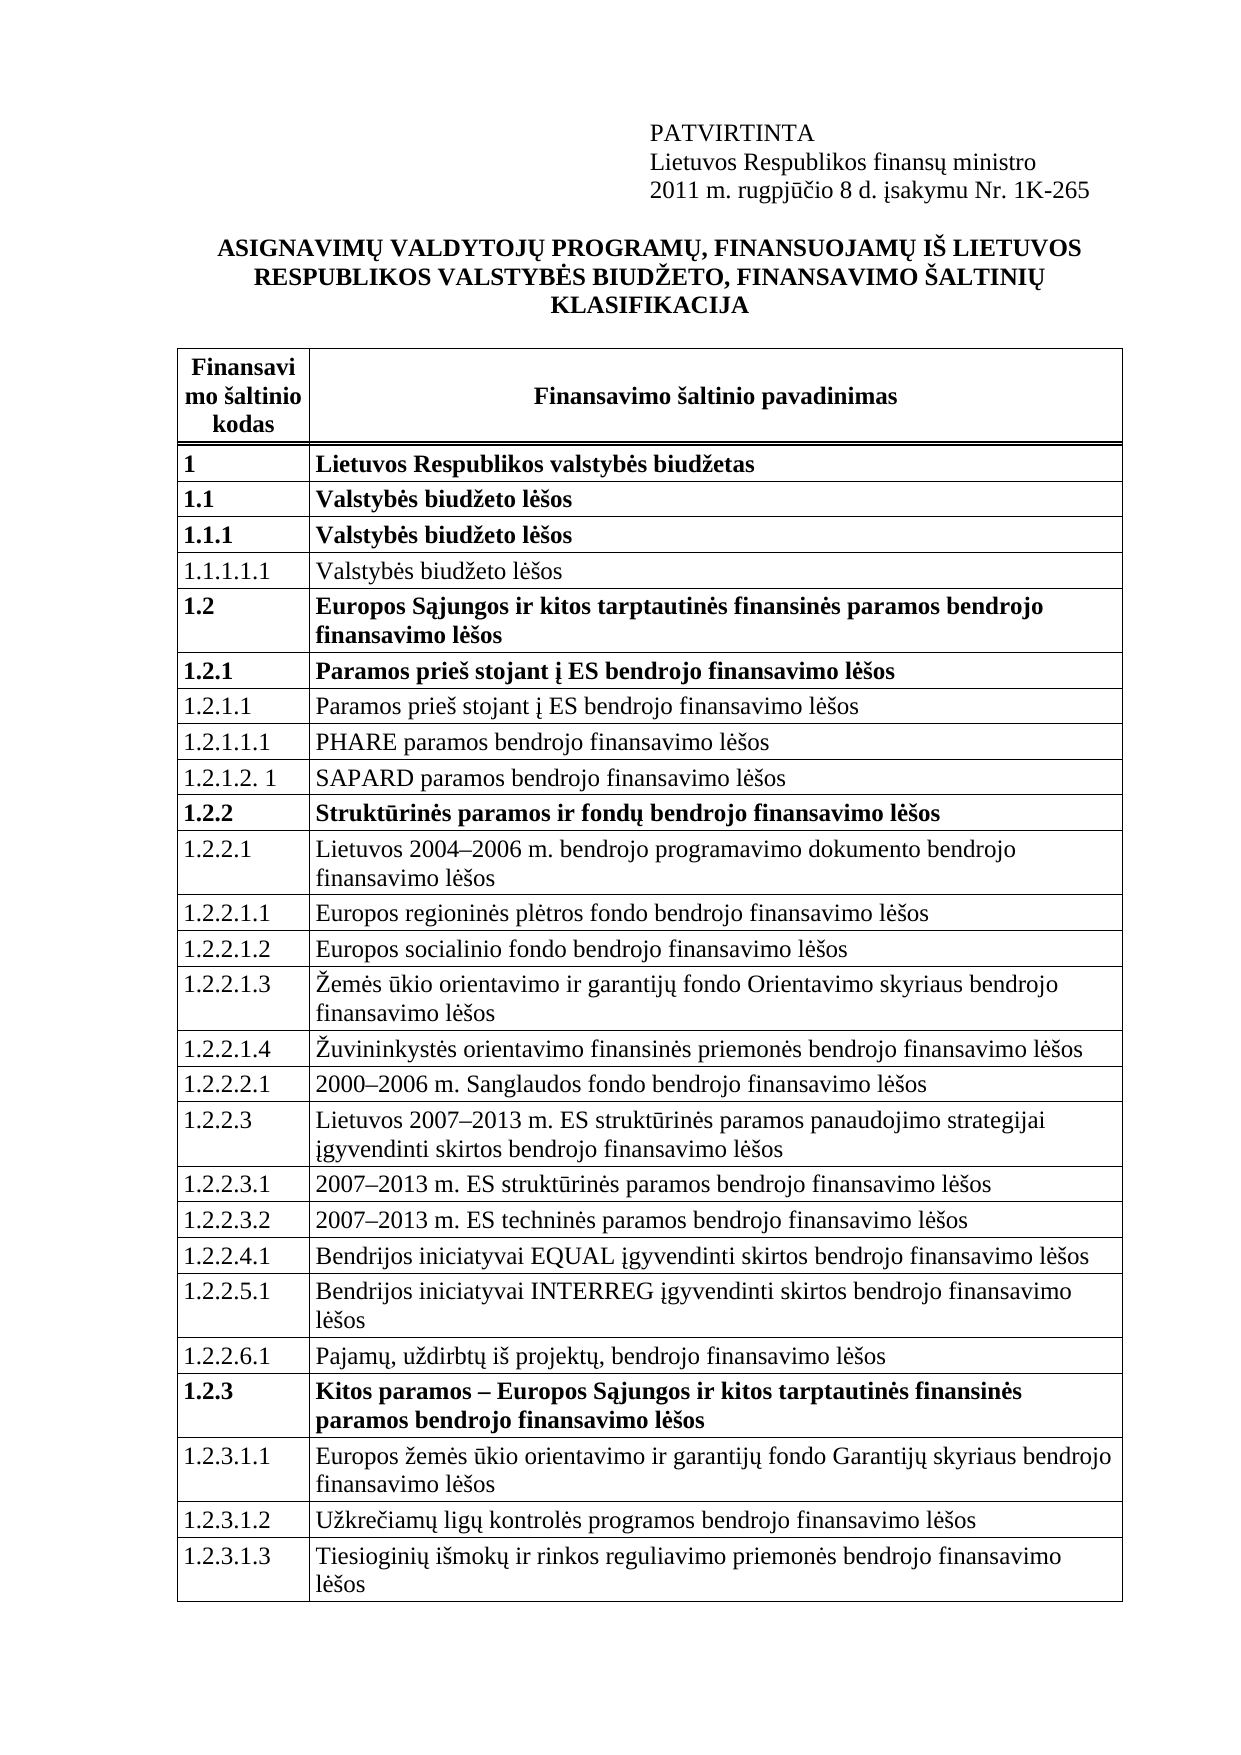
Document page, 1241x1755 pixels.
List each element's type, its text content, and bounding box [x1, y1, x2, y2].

table_header Finansavimo šaltinio kodas [178, 349, 309, 441]
table_cell 1.2.3.1.1 [178, 1438, 309, 1501]
table_cell 1.2.3.1.2 [178, 1502, 309, 1537]
table_cell Struktūrinės paramos ir fondų bendrojo finansavimo lėšos [310, 795, 1122, 830]
table_cell 2007–2013 m. ES struktūrinės paramos bendrojo finansavimo lėšos [310, 1167, 1122, 1201]
table_cell 1.2.3.1.3 [178, 1538, 309, 1601]
table_cell PHARE paramos bendrojo finansavimo lėšos [310, 724, 1122, 759]
table_cell Žemės ūkio orientavimo ir garantijų fondo Orientavimo skyriaus bendrojo finansavimo lėšos [310, 967, 1122, 1030]
table_cell 1 [178, 446, 309, 481]
table_cell 1.2.3 [178, 1374, 309, 1437]
table_cell Kitos paramos – Europos Sąjungos ir kitos tarptautinės finansinės paramos bendrojo finansavimo lėšos [310, 1374, 1122, 1437]
table_cell Valstybės biudžeto lėšos [310, 482, 1122, 516]
table_cell 1.2.2.3 [178, 1102, 309, 1166]
table_cell SAPARD paramos bendrojo finansavimo lėšos [310, 760, 1122, 794]
table_cell 1.2.2.1.2 [178, 931, 309, 966]
table_cell 1.2.2.3.1 [178, 1167, 309, 1201]
table_cell 1.1.1.1.1 [178, 553, 309, 587]
text 2011 m. rugpjūčio 8 d. įsakymu Nr. 1K-265 [649, 176, 1122, 204]
table_cell Paramos prieš stojant į ES bendrojo finansavimo lėšos [310, 653, 1122, 687]
table_cell Žuvininkystės orientavimo finansinės priemonės bendrojo finansavimo lėšos [310, 1031, 1122, 1066]
table_cell Lietuvos 2007–2013 m. ES struktūrinės paramos panaudojimo strategijai įgyvendinti skirtos bendrojo finansavimo lėšos [310, 1102, 1122, 1166]
text ASIGNAVIMŲ VALDYTOJŲ PROGRAMŲ, FINANSUOJAMŲ IŠ LIETUVOS RESPUBLIKOS VALSTYBĖS BIUDŽETO, FINANSAVIMO ŠALTINIŲ KLASIFIKACIJA [177, 233, 1122, 319]
table_cell 1.1 [178, 482, 309, 516]
table_cell Valstybės biudžeto lėšos [310, 553, 1122, 587]
table_cell Pajamų, uždirbtų iš projektų, bendrojo finansavimo lėšos [310, 1338, 1122, 1372]
table_cell Europos socialinio fondo bendrojo finansavimo lėšos [310, 931, 1122, 966]
table_cell 1.2.1.1 [178, 689, 309, 723]
table_cell 1.2.2.4.1 [178, 1238, 309, 1272]
table_cell Bendrijos iniciatyvai INTERREG įgyvendinti skirtos bendrojo finansavimo lėšos [310, 1274, 1122, 1337]
table_cell Užkrečiamų ligų kontrolės programos bendrojo finansavimo lėšos [310, 1502, 1122, 1537]
table_cell Europos Sąjungos ir kitos tarptautinės finansinės paramos bendrojo finansavimo lėšos [310, 589, 1122, 652]
text Lietuvos Respublikos finansų ministro [649, 147, 1122, 176]
table_cell 1.2.2.1 [178, 831, 309, 894]
table_cell Valstybės biudžeto lėšos [310, 517, 1122, 552]
table_header Finansavimo šaltinio pavadinimas [310, 349, 1122, 441]
table_cell Tiesioginių išmokų ir rinkos reguliavimo priemonės bendrojo finansavimo lėšos [310, 1538, 1122, 1601]
table_cell 1.2.2.5.1 [178, 1274, 309, 1337]
table_cell 1.2.2.1.1 [178, 895, 309, 930]
table_cell Lietuvos 2004–2006 m. bendrojo programavimo dokumento bendrojo finansavimo lėšos [310, 831, 1122, 894]
table_cell Lietuvos Respublikos valstybės biudžetas [310, 446, 1122, 481]
table_cell Bendrijos iniciatyvai EQUAL įgyvendinti skirtos bendrojo finansavimo lėšos [310, 1238, 1122, 1272]
table_cell 1.2.2.6.1 [178, 1338, 309, 1372]
table_cell 1.2.2.1.3 [178, 967, 309, 1030]
table_cell Europos regioninės plėtros fondo bendrojo finansavimo lėšos [310, 895, 1122, 930]
table_cell Paramos prieš stojant į ES bendrojo finansavimo lėšos [310, 689, 1122, 723]
table_cell 1.2.1 [178, 653, 309, 687]
text PATVIRTINTA [649, 118, 1122, 147]
table_cell 1.2.2.1.4 [178, 1031, 309, 1066]
table_cell 1.2.1.1.1 [178, 724, 309, 759]
table_cell Europos žemės ūkio orientavimo ir garantijų fondo Garantijų skyriaus bendrojo finansavimo lėšos [310, 1438, 1122, 1501]
table_cell 1.2 [178, 589, 309, 652]
table_cell 2000–2006 m. Sanglaudos fondo bendrojo finansavimo lėšos [310, 1067, 1122, 1101]
table_cell 1.2.2 [178, 795, 309, 830]
table_cell 2007–2013 m. ES techninės paramos bendrojo finansavimo lėšos [310, 1202, 1122, 1237]
table_cell 1.2.1.2. 1 [178, 760, 309, 794]
table_cell 1.1.1 [178, 517, 309, 552]
table_cell 1.2.2.3.2 [178, 1202, 309, 1237]
table_cell 1.2.2.2.1 [178, 1067, 309, 1101]
